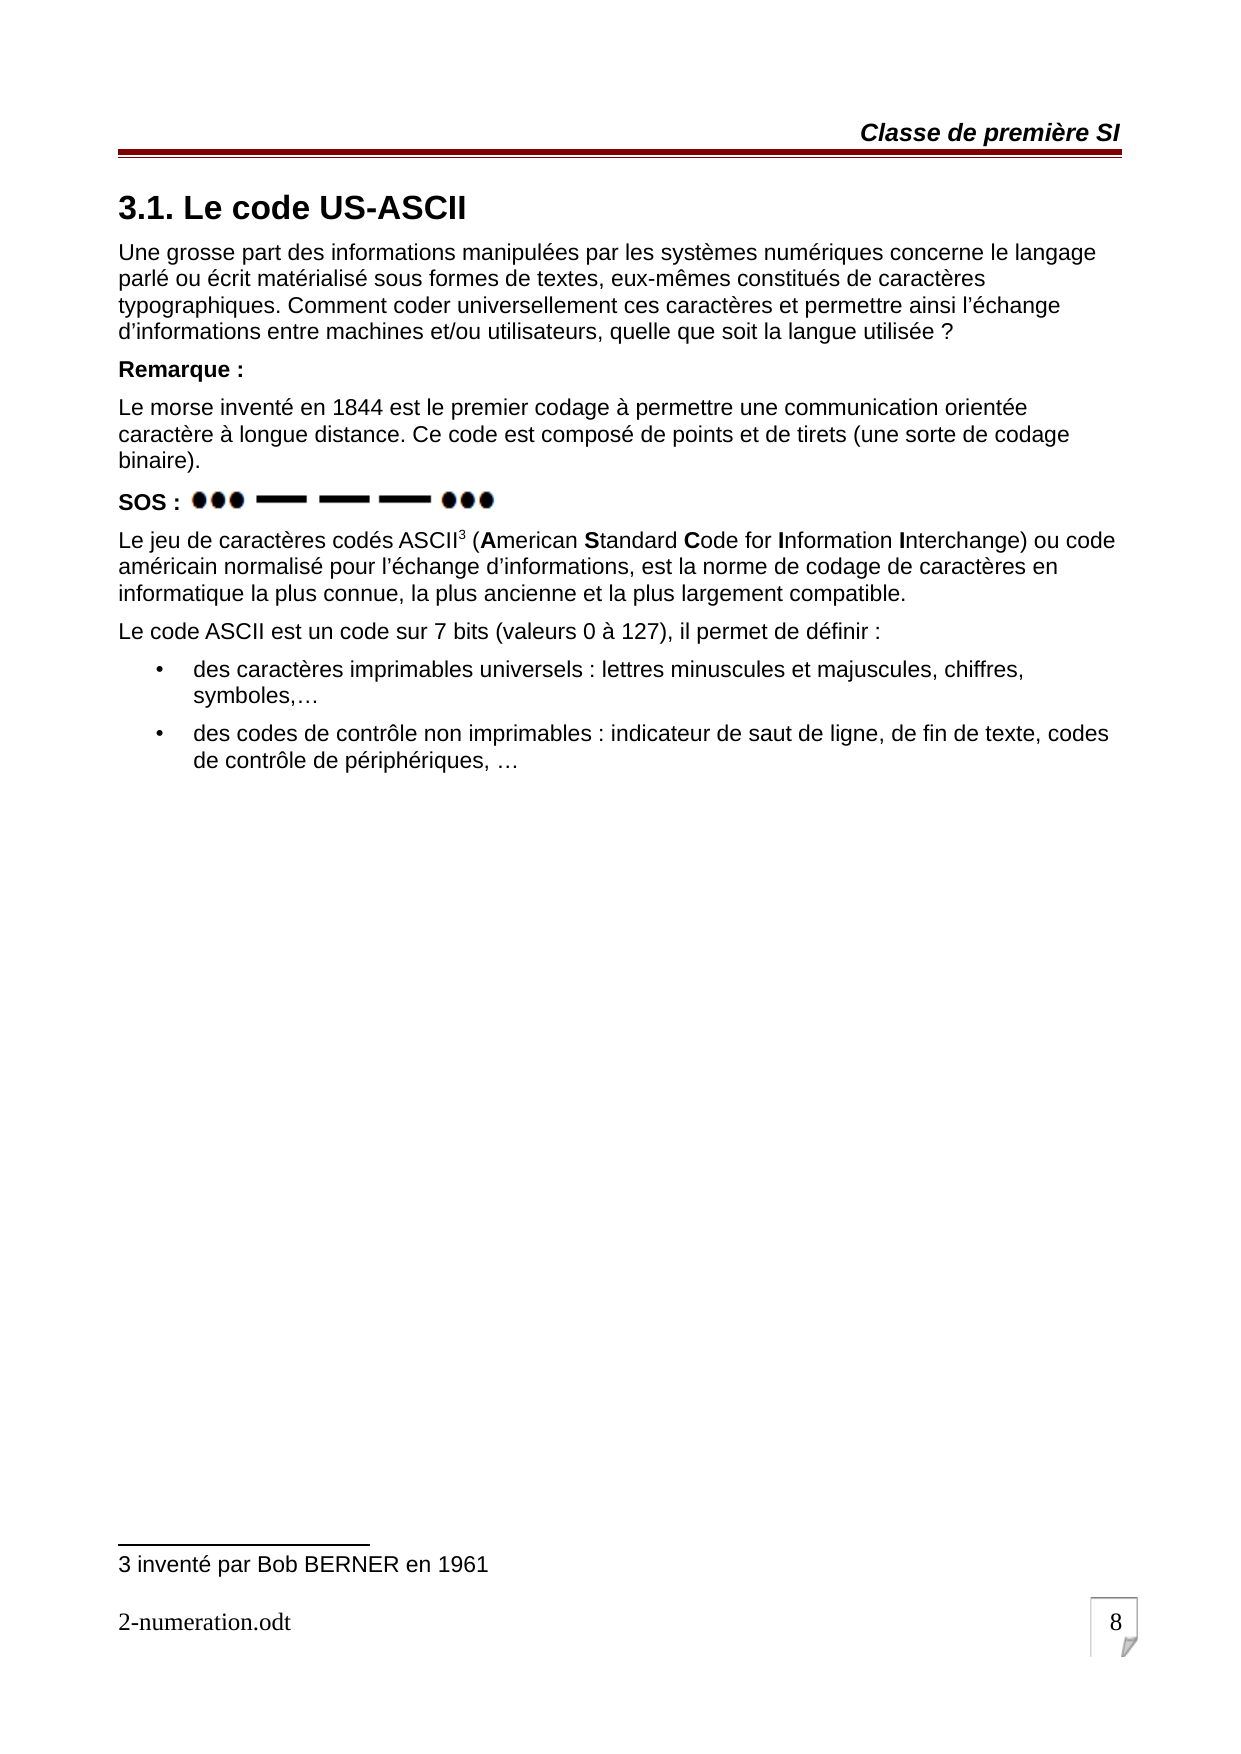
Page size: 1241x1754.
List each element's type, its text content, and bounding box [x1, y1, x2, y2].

text Le jeu de caractères codés ASCII (American Standard Code for Information Interchange) ou code américain normalisé pour l’échange d’informations, est la norme de codage de caractères en informatique la plus connue, la plus ancienne et la plus largement compatible. [118, 527, 1122, 606]
text Remarque : [118, 356, 1122, 382]
list des caractères imprimables universels : lettres minuscules et majuscules, chiffres, symboles,… [156, 656, 1122, 708]
subtitle 3.1. Le code US-ASCII [118, 188, 1122, 226]
text inventé par Bob BERNER en 1961 [118, 1551, 1122, 1578]
text Le code ASCII est un code sur 7 bits (valeurs 0 à 127), il permet de définir : [118, 618, 1122, 644]
text Le morse inventé en 1844 est le premier codage à permettre une communication orientée caractère à longue distance. Ce code est composé de points et de tirets (une sorte de codage binaire). [118, 394, 1122, 473]
list des codes de contrôle non imprimables : indicateur de saut de ligne, de fin de texte, codes de contrôle de périphériques, … [156, 720, 1122, 773]
text SOS : [118, 485, 1122, 515]
text Une grosse part des informations manipulées par les systèmes numériques concerne le langage parlé ou écrit matérialisé sous formes de textes, eux-mêmes constitués de caractères typographiques. Comment coder universellement ces caractères et permettre ainsi l’échange d’informations entre machines et/ou utilisateurs, quelle que soit la langue utilisée ? [118, 239, 1122, 344]
